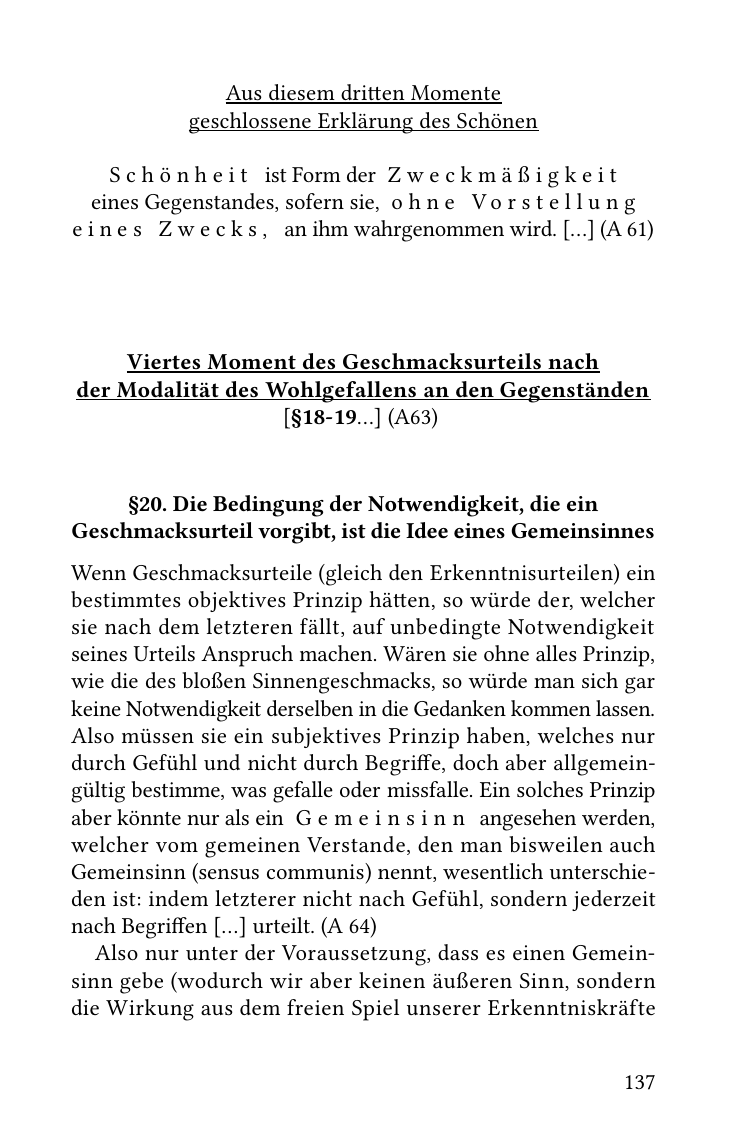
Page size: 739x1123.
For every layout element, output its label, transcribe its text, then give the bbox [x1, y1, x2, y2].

text der Modalität des Wohlgefallens an den Gegenständen [71, 376, 656, 403]
text Geschmacksurteil vorgibt, ist die Idee eines Gemeinsinnes [71, 518, 656, 544]
text eines Gegenstandes, sofern sie, ohne Vorstellung eines Zwecks, an ihm wahrgenommen wird. […] (A 61) [71, 189, 656, 242]
text Schönheit ist Form der Zweckmäßigkeit [71, 162, 656, 188]
text [§18-19...] (A63) [71, 404, 656, 430]
text Viertes Moment des Geschmacksurteils nach [71, 349, 656, 375]
text Wenn Geschmacksurteile (gleich den Erkenntnisurteilen) ein bestimmtes objektives Prinzip hätten, so würde der, welcher sie nach dem letzteren fällt, auf unbedingte Notwendigkeit seines Urteils Anspruch machen. Wären sie ohne alles Prinzip, wie die des bloßen Sinnengeschmacks, so würde man sich gar keine Notwendigkeit derselben in die Gedanken kommen lassen. Also müssen sie ein subjektives Prinzip haben, welches nur durch Gefühl und nicht durch Begriffe, doch aber allgemein­gültig bestimme, was gefalle oder missfalle. Ein solches Prinzip aber könnte nur als ein Gemeinsinn angesehen werden, welcher vom gemeinen Verstande, den man bisweilen auch Gemeinsinn (sensus communis) nennt, wesentlich unterschie­den ist: indem letzterer nicht nach Gefühl, sondern jederzeit nach Begriffen [...] urteilt. (A 64) [71, 560, 656, 939]
text Aus diesem dritten Momente [71, 80, 656, 106]
text §20. Die Bedingung der Notwendigkeit, die ein [71, 491, 656, 517]
text geschlossene Erklärung des Schönen [71, 107, 656, 134]
text Also nur unter der Voraussetzung, dass es einen Gemein­sinn gebe (wodurch wir aber keinen äußeren Sinn, sondern die Wirkung aus dem freien Spiel unserer Erkenntniskräfte [71, 940, 656, 1021]
